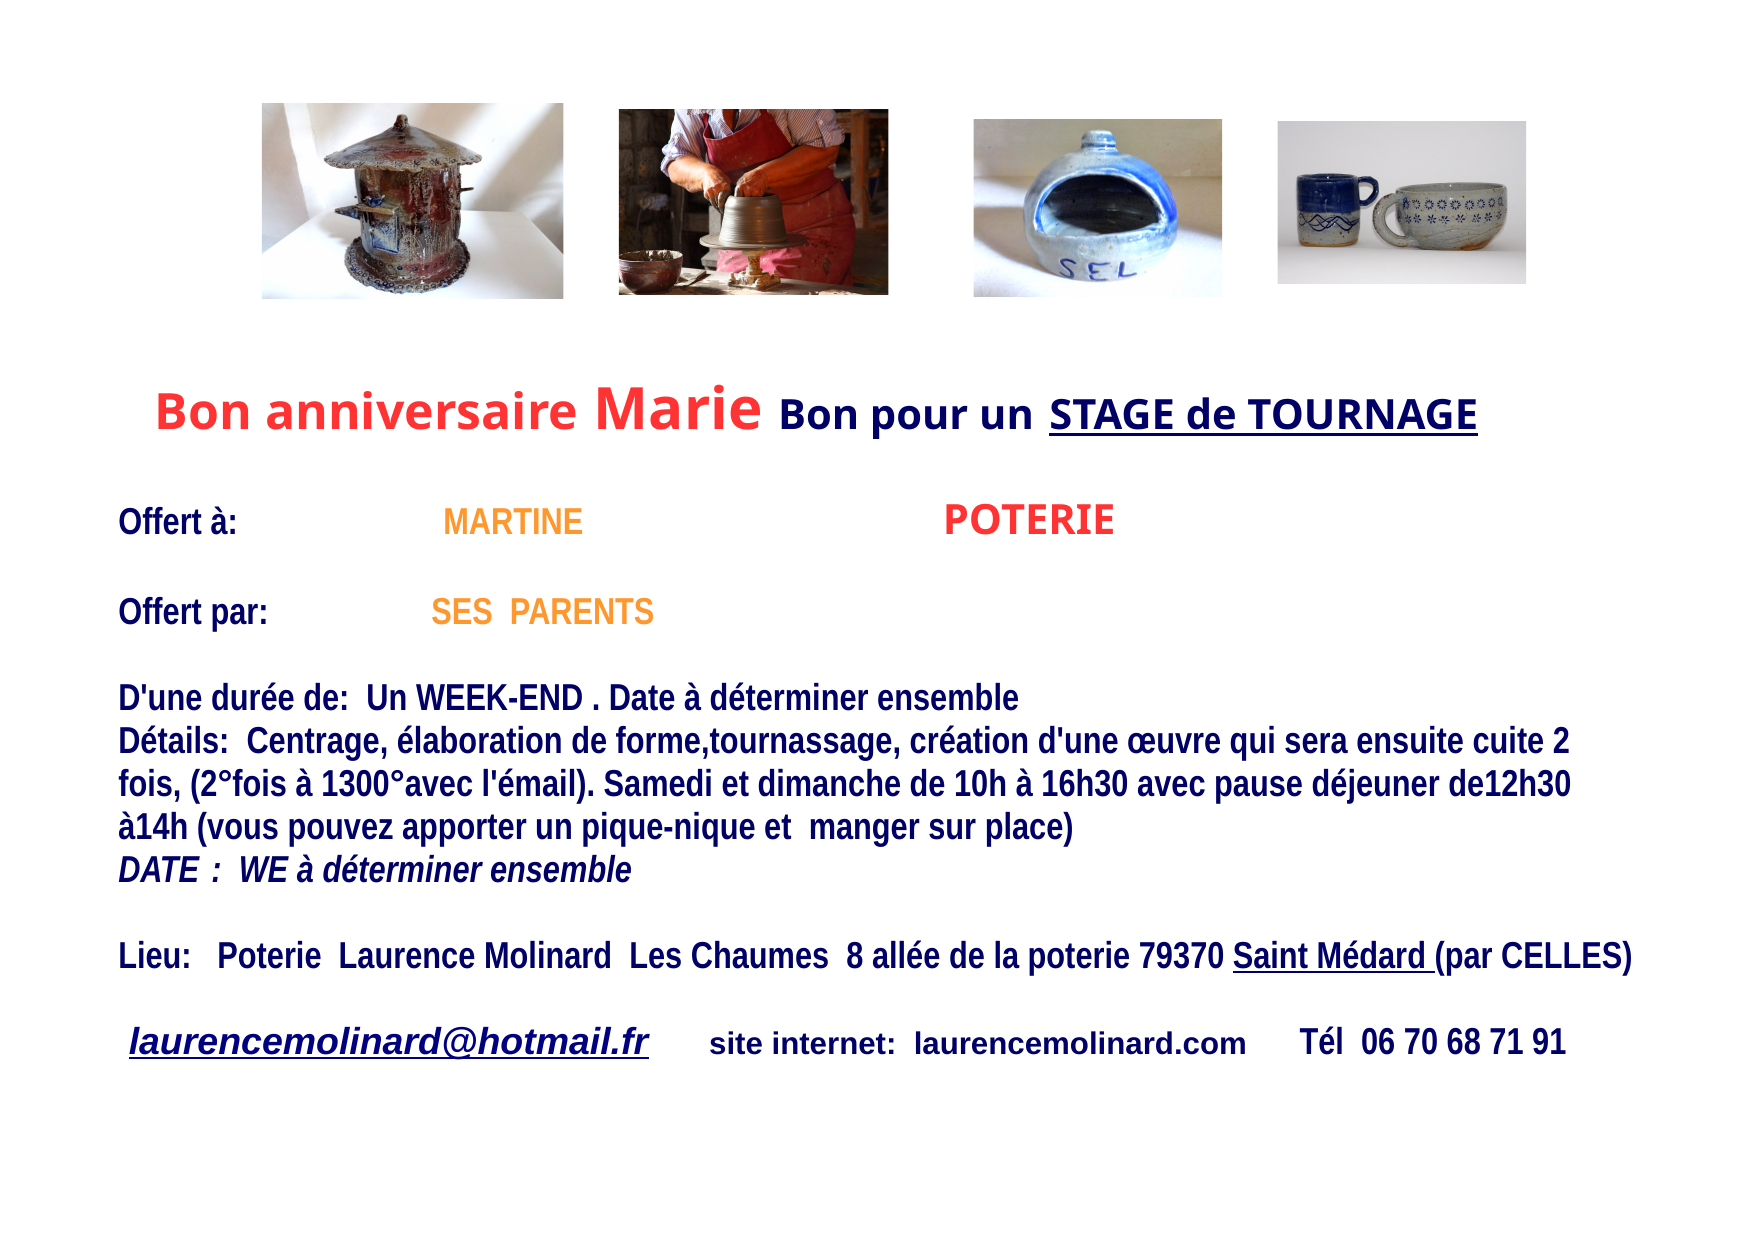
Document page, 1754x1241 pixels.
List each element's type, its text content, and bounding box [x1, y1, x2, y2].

picture [973, 119, 1223, 297]
text Offert à: MARTINE POTERIE [118, 489, 1636, 546]
text laurencemolinard@hotmail.fr site internet: laurencemolinard.com Tél 06 70 68 71 91 [118, 1019, 1636, 1063]
picture [1277, 121, 1527, 284]
text DATE : WE à déterminer ensemble [118, 847, 1636, 890]
picture [261, 103, 564, 299]
text Bon anniversaire Marie Bon pour un STAGE de TOURNAGE [118, 367, 1636, 446]
text D'une durée de: Un WEEK-END . Date à déterminer ensemble [118, 675, 1636, 718]
text Offert par: SES PARENTS [118, 589, 1636, 632]
text Lieu: Poterie Laurence Molinard Les Chaumes 8 allée de la poterie 79370 Saint Médard (par CELLES) [118, 933, 1636, 976]
picture [618, 109, 889, 295]
text Détails: Centrage, élaboration de forme,tournassage, création d'une œuvre qui sera ensuite cuite 2 fois, (2°fois à 1300°avec l'émail). Samedi et dimanche de 10h à 16h30 avec pause déjeuner de12h30 à14h (vous pouvez apporter un pique-nique et manger sur place) [118, 718, 1636, 847]
